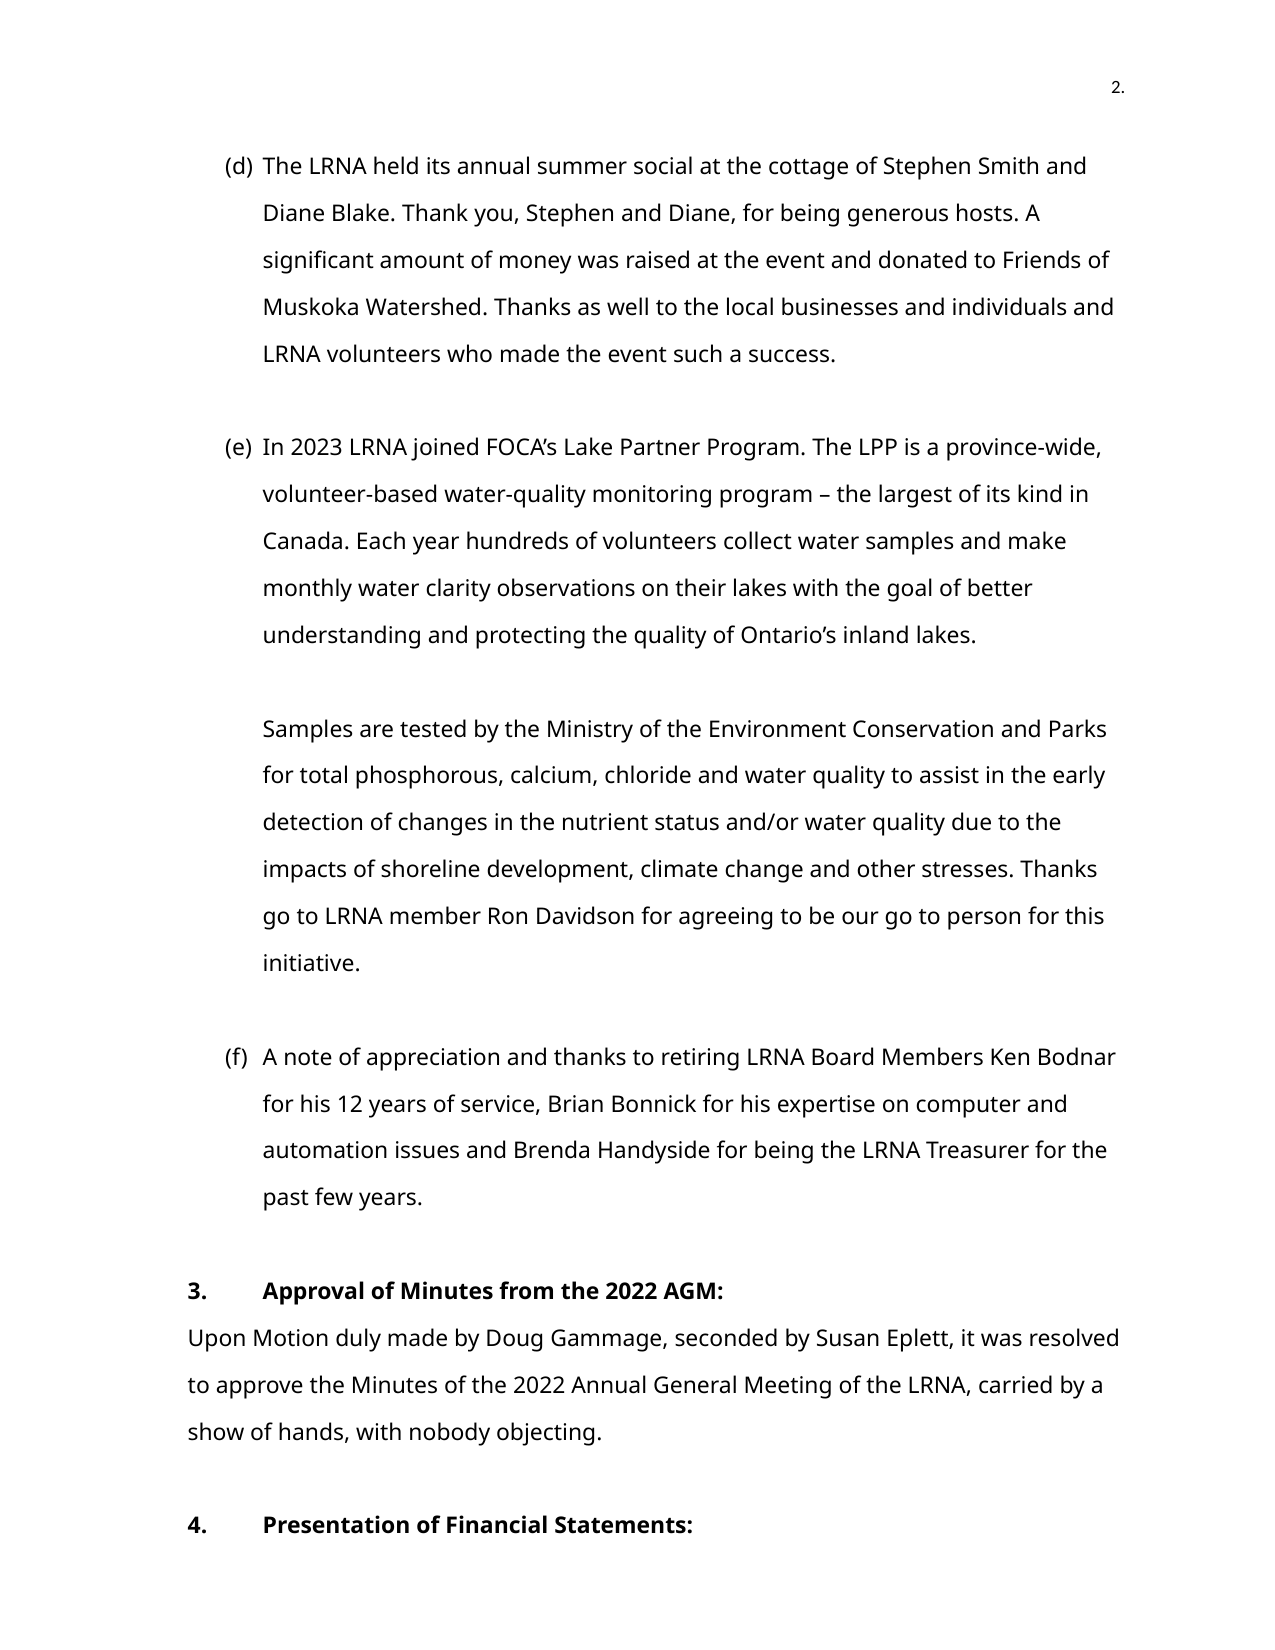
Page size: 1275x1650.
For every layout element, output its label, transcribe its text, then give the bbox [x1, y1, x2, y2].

list Presentation of Financial Statements: [187, 1509, 1125, 1541]
list Samples are tested by the Ministry of the Environment Conservation and Parks for total phosphorous, calcium, chloride and water quality to assist in the early detection of changes in the nutrient status and/or water quality due to the impacts of shoreline development, climate change and other stresses. Thanks go to LRNA member Ron Davidson for agreeing to be our go to person for this initiative. [262, 712, 1125, 978]
list The LRNA held its annual summer social at the cottage of Stephen Smith and Diane Blake. Thank you, Stephen and Diane, for being generous hosts. A significant amount of money was raised at the event and donated to Friends of Muskoka Watershed. Thanks as well to the local businesses and individuals and LRNA volunteers who made the event such a success. [225, 150, 1125, 369]
list A note of appreciation and thanks to retiring LRNA Board Members Ken Bodnar for his 12 years of service, Brian Bonnick for his expertise on computer and automation issues and Brenda Handyside for being the LRNA Treasurer for the past few years. [225, 1041, 1125, 1212]
list Upon Motion duly made by Doug Gammage, seconded by Susan Eplett, it was resolved to approve the Minutes of the 2022 Annual General Meeting of the LRNA, carried by a show of hands, with nobody objecting. [187, 1322, 1125, 1447]
list In 2023 LRNA joined FOCA’s Lake Partner Program. The LPP is a province-wide, volunteer-based water-quality monitoring program – the largest of its kind in Canada. Each year hundreds of volunteers collect water samples and make monthly water clarity observations on their lakes with the goal of better understanding and protecting the quality of Ontario’s inland lakes. [225, 431, 1125, 650]
list Approval of Minutes from the 2022 AGM: [187, 1275, 1125, 1306]
